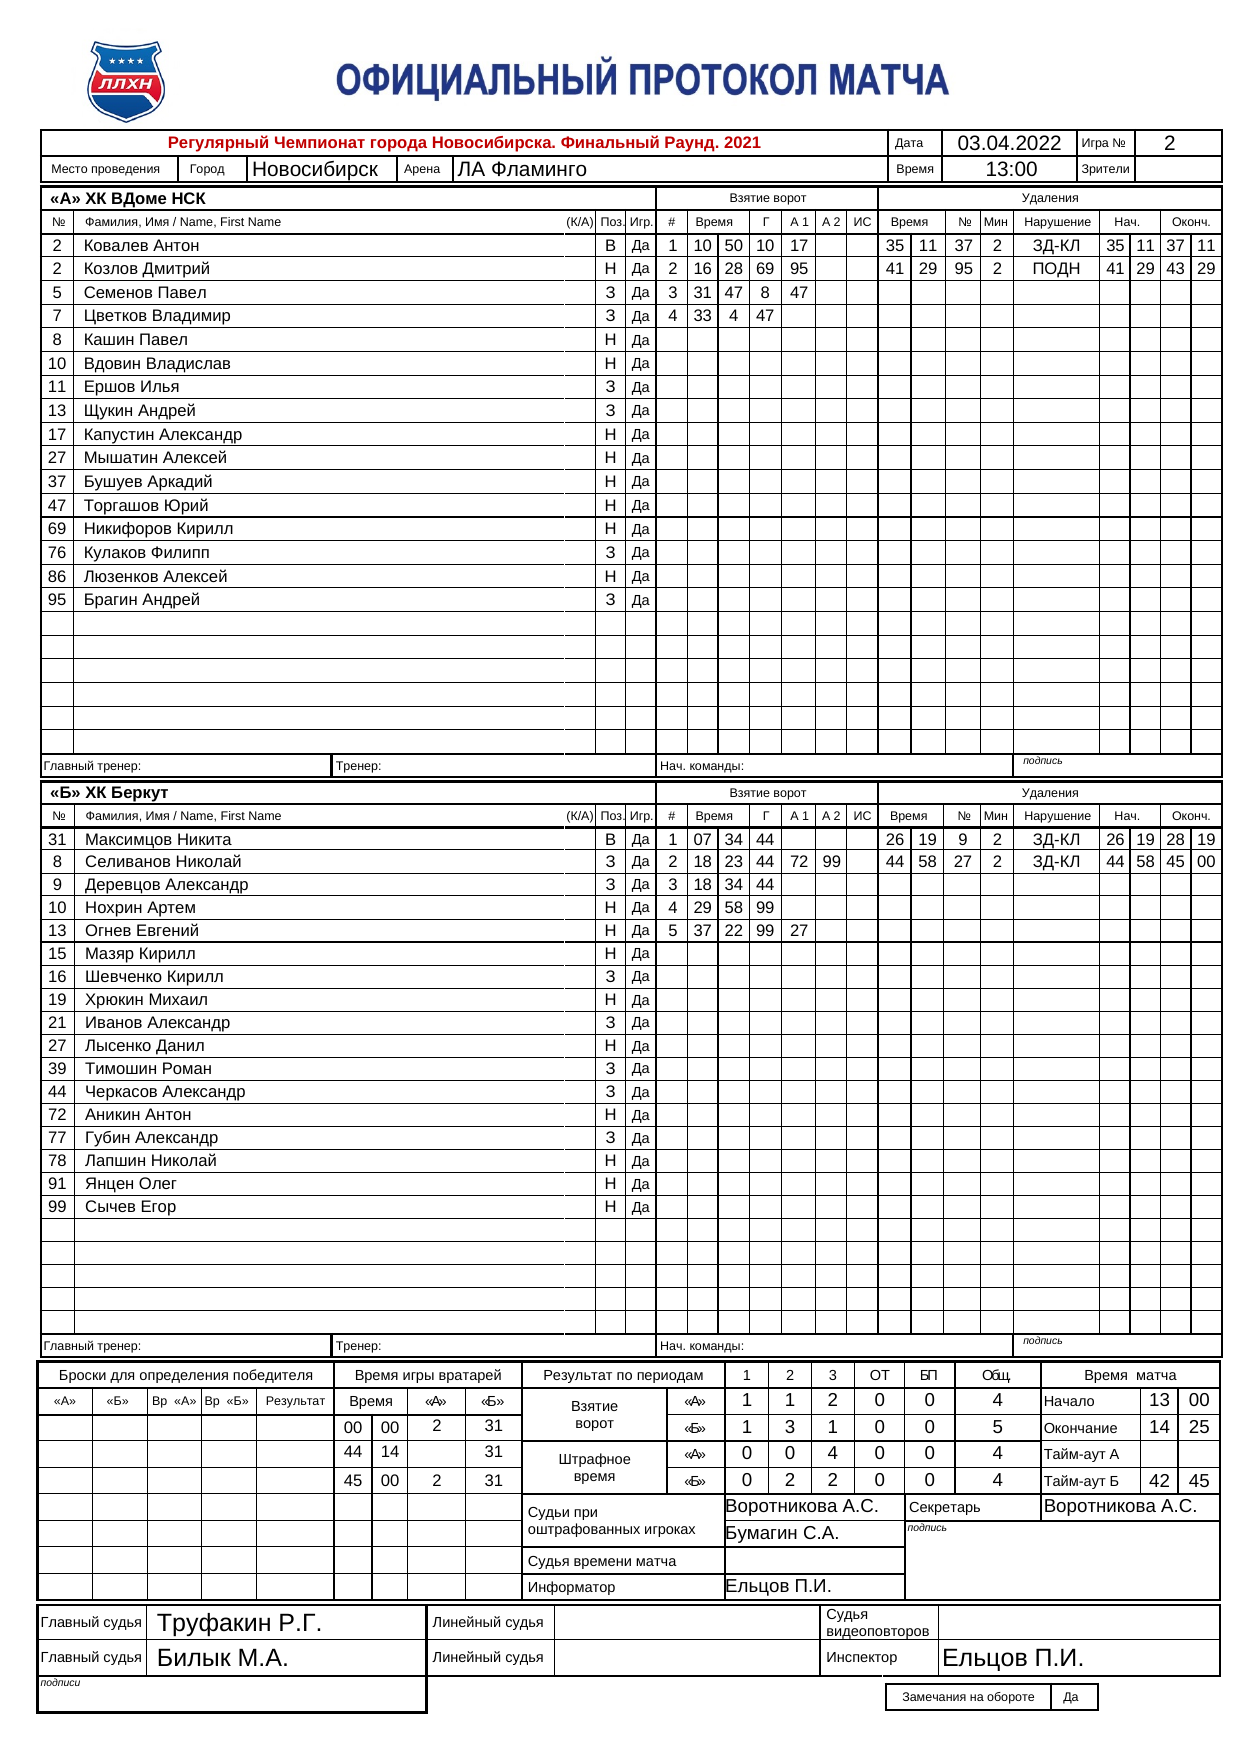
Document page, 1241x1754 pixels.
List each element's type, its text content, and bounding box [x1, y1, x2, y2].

table_cell [1161, 1173, 1190, 1195]
table_cell Н [596, 989, 625, 1011]
table_cell [1100, 707, 1129, 729]
table_cell [750, 1012, 781, 1033]
table_cell [981, 446, 1013, 469]
table_cell [816, 446, 846, 469]
table_cell «Б» [668, 1415, 724, 1440]
table_cell 4 [719, 305, 749, 327]
table_cell [719, 1012, 749, 1033]
table_cell [981, 281, 1013, 303]
table_cell Главный судья [39, 1606, 146, 1639]
table_cell 2 [657, 257, 687, 280]
table_cell Нач. команды: [657, 755, 1012, 776]
table_cell [565, 874, 595, 895]
table_cell [1014, 1265, 1099, 1287]
table_cell [688, 541, 717, 564]
table_cell Никифоров Кирилл [74, 518, 564, 540]
table_cell [981, 1035, 1013, 1057]
table_cell [750, 1288, 781, 1310]
table_cell [719, 588, 749, 611]
table_cell Тренер: [333, 755, 655, 776]
table_cell [879, 1219, 910, 1241]
table_cell [1100, 446, 1129, 469]
table_cell [1131, 683, 1160, 706]
table_cell Город [179, 157, 246, 181]
table_cell [688, 1311, 717, 1333]
table_cell [879, 1012, 910, 1033]
table_cell [39, 1521, 92, 1546]
table_cell [1131, 1104, 1160, 1126]
table_cell [1014, 446, 1099, 469]
table_cell [1131, 1219, 1160, 1241]
table_cell [688, 659, 717, 682]
table_cell [816, 989, 846, 1011]
table_cell [1136, 157, 1221, 181]
table_cell Нарушение [1014, 211, 1099, 233]
table_cell (К/А) [565, 805, 595, 826]
table_cell 4 [956, 1442, 1040, 1467]
table_cell Воротникова А.С. [1042, 1495, 1219, 1520]
table_cell 1 [812, 1415, 854, 1440]
table_cell [1192, 1311, 1221, 1333]
table_cell Да [626, 281, 655, 303]
table_cell Кулаков Филипп [74, 541, 564, 564]
table_cell [1161, 376, 1190, 398]
table_cell [565, 896, 595, 918]
table_cell [1014, 659, 1099, 682]
table_cell [1131, 399, 1160, 422]
table_header Да [1052, 1685, 1097, 1709]
table_cell [879, 541, 910, 564]
table_cell [1100, 352, 1129, 374]
table_cell [42, 1219, 74, 1241]
table_cell [75, 1311, 564, 1333]
table_cell [335, 1574, 371, 1599]
table_cell [1014, 399, 1099, 422]
table_cell [39, 1494, 92, 1520]
table_cell 58 [912, 850, 943, 872]
table_cell [847, 659, 877, 682]
table_header Удаления [879, 783, 1221, 803]
table_cell [782, 659, 815, 682]
table_cell 14 [373, 1441, 407, 1467]
table_cell Н [596, 494, 625, 516]
table_cell [981, 612, 1013, 634]
table_cell [1161, 636, 1190, 658]
table_cell Да [626, 470, 655, 493]
table_cell Да [626, 1150, 655, 1172]
table_cell [719, 1242, 749, 1264]
table_cell [750, 943, 781, 964]
table_cell [1161, 966, 1190, 987]
table_cell [1192, 636, 1221, 658]
table_cell Да [626, 874, 655, 895]
table_cell [202, 1547, 256, 1573]
table_cell [1131, 446, 1160, 469]
table_cell [688, 989, 717, 1011]
table_cell Шевченко Кирилл [75, 966, 564, 987]
table_cell [1131, 730, 1160, 753]
table_cell [912, 659, 945, 682]
table_cell 77 [42, 1127, 74, 1149]
table_cell «А» [668, 1442, 724, 1467]
table_cell [565, 636, 595, 658]
table_cell [1131, 874, 1160, 895]
table_cell [816, 470, 846, 493]
table_cell 0 [855, 1389, 904, 1413]
table_cell [1131, 565, 1160, 587]
table_cell [946, 305, 980, 327]
table_cell [74, 683, 564, 706]
table_cell [879, 896, 910, 918]
table_cell Линейный судья [428, 1606, 554, 1639]
table_cell [1100, 541, 1129, 564]
table_cell [946, 376, 980, 398]
table_cell [816, 257, 846, 280]
table_cell Да [626, 1058, 655, 1079]
table_cell [719, 423, 749, 445]
table_cell подпись [1014, 1335, 1221, 1356]
table_cell [565, 257, 595, 280]
table_cell ЗД-КЛ [1014, 235, 1099, 256]
table_cell [981, 1127, 1013, 1149]
table_cell Сычев Егор [75, 1196, 564, 1218]
table_cell [1014, 305, 1099, 327]
table_cell 29 [1131, 257, 1160, 280]
table_cell [750, 966, 781, 987]
table_cell Селиванов Николай [75, 850, 564, 872]
table_cell [847, 1242, 877, 1264]
table_cell Новосибирск [248, 157, 396, 181]
table_cell [42, 1288, 74, 1310]
table_cell [912, 920, 943, 941]
table_cell [750, 1035, 781, 1057]
table_cell [1192, 1035, 1221, 1057]
table_cell 29 [688, 896, 717, 918]
table_cell [565, 730, 595, 753]
table_cell [847, 850, 877, 872]
table_cell [782, 966, 815, 987]
table_cell [750, 423, 781, 445]
table_cell З [596, 588, 625, 611]
table_cell [816, 920, 846, 941]
table_cell [1131, 707, 1160, 729]
table_cell Н [596, 257, 625, 280]
table_cell [719, 399, 749, 422]
table_cell Да [626, 423, 655, 445]
table_cell [1192, 1288, 1221, 1310]
table_cell [912, 1150, 943, 1172]
table_cell 44 [1100, 850, 1129, 872]
table_cell [847, 1219, 877, 1241]
table_cell 76 [42, 541, 73, 564]
table_cell [688, 423, 717, 445]
table_header 3 [812, 1363, 854, 1387]
table_cell Да [626, 850, 655, 872]
table_cell [688, 376, 717, 398]
table_cell Время [335, 1389, 407, 1413]
table_cell 26 [1100, 829, 1129, 849]
table_cell [257, 1547, 333, 1573]
table_cell [1131, 494, 1160, 516]
table_cell 2 [657, 850, 687, 872]
table_cell 29 [1192, 257, 1221, 280]
table_cell [944, 943, 980, 964]
table_cell [816, 305, 846, 327]
table_cell 3 [657, 281, 687, 303]
table_cell [847, 235, 877, 256]
table_cell [1192, 1081, 1221, 1103]
table_cell [782, 352, 815, 374]
table_cell [657, 588, 687, 611]
table_cell 2 [812, 1389, 854, 1413]
table_cell [1014, 730, 1099, 753]
table_cell [688, 707, 717, 729]
table_cell [74, 730, 564, 753]
table_cell Судьи при оштрафованных игроках [523, 1495, 724, 1546]
table_cell [726, 1548, 904, 1573]
table_cell Фамилия, Имя / Name, First Name [74, 211, 565, 233]
table_cell [565, 989, 595, 1011]
table_cell [657, 989, 687, 1011]
table_cell [816, 730, 846, 753]
table_cell [1192, 446, 1221, 469]
table_cell [466, 1574, 521, 1599]
table_cell 2 [42, 257, 73, 280]
table_cell [1014, 328, 1099, 351]
table_cell Да [626, 399, 655, 422]
table_cell [565, 1012, 595, 1033]
table_cell [657, 707, 687, 729]
table_cell [1192, 1265, 1221, 1287]
table_cell [657, 730, 687, 753]
table_cell Вдовин Владислав [74, 352, 564, 374]
table_cell [1179, 1441, 1219, 1467]
table_cell [719, 1173, 749, 1195]
table_cell [847, 518, 877, 540]
table_cell [657, 1311, 687, 1333]
table_cell [944, 1104, 980, 1126]
table_cell [946, 730, 980, 753]
table_cell [782, 470, 815, 493]
table_cell 00 [335, 1416, 371, 1440]
table_cell [981, 352, 1013, 374]
table_cell [565, 352, 595, 374]
table_cell [782, 943, 815, 964]
table_cell [565, 541, 595, 564]
table_cell Н [596, 565, 625, 587]
table_cell [782, 1058, 815, 1079]
table_cell [719, 1288, 749, 1310]
table_cell [847, 541, 877, 564]
table_cell «А» [39, 1389, 92, 1413]
table_cell 7 [42, 305, 73, 327]
table_cell Мин [981, 211, 1013, 233]
table_cell [93, 1494, 147, 1520]
table_cell 35 [1100, 235, 1129, 256]
table_cell Время [889, 157, 941, 181]
table_cell [688, 1173, 717, 1195]
table_cell [981, 494, 1013, 516]
table_cell [148, 1416, 201, 1440]
table_cell [719, 541, 749, 564]
table_cell [750, 683, 781, 706]
table_cell [39, 1547, 92, 1573]
table_cell [565, 328, 595, 351]
table_cell [750, 1127, 781, 1149]
table_cell [719, 518, 749, 540]
table_cell [1100, 588, 1129, 611]
table_cell [782, 1311, 815, 1333]
table_cell 00 [373, 1468, 407, 1493]
table_cell [657, 446, 687, 469]
table_cell Да [626, 1104, 655, 1126]
table_cell 0 [726, 1468, 768, 1493]
table_cell [335, 1494, 371, 1520]
table_cell [847, 943, 877, 964]
table_cell [93, 1441, 147, 1467]
table_cell [1131, 612, 1160, 634]
table_cell [657, 1081, 687, 1103]
table_cell [657, 683, 687, 706]
table_cell [782, 1104, 815, 1126]
table_cell [688, 612, 717, 634]
table_cell [750, 470, 781, 493]
table_cell 47 [750, 305, 781, 327]
table_cell № [42, 211, 73, 233]
table_cell [657, 399, 687, 422]
table_cell Да [626, 1081, 655, 1103]
table_cell [657, 1288, 687, 1310]
table_cell [847, 1081, 877, 1103]
table_cell [466, 1521, 521, 1546]
table_cell [750, 1058, 781, 1079]
table_cell [912, 1058, 943, 1079]
table_header Дата [889, 131, 941, 155]
table_cell [657, 376, 687, 398]
table_cell [565, 399, 595, 422]
table_cell [657, 423, 687, 445]
table_cell # [657, 211, 687, 233]
table_cell [719, 1035, 749, 1057]
table_cell [596, 659, 625, 682]
table_cell 19 [1192, 829, 1221, 849]
table_cell 44 [750, 850, 781, 872]
table_cell [879, 1081, 910, 1103]
table_cell [847, 376, 877, 398]
table_cell Да [626, 1196, 655, 1218]
table_cell [912, 1081, 943, 1103]
table_cell [657, 565, 687, 587]
table_cell [750, 541, 781, 564]
table_cell [719, 1311, 749, 1333]
table_cell [912, 707, 945, 729]
table_cell 11 [42, 376, 73, 398]
table_cell Да [626, 1012, 655, 1033]
table_cell Инспектор [821, 1640, 938, 1675]
table_cell [981, 565, 1013, 587]
table_cell 72 [782, 850, 815, 872]
table_cell [719, 494, 749, 516]
table_cell 9 [944, 829, 980, 849]
table_cell [148, 1494, 201, 1520]
table_cell [879, 446, 910, 469]
table_cell 26 [879, 829, 910, 849]
table_cell [1014, 470, 1099, 493]
table_cell 31 [466, 1416, 521, 1440]
table_cell [42, 1242, 74, 1264]
table_cell Оконч. [1161, 211, 1221, 233]
table_cell 15 [42, 943, 74, 964]
table_cell [688, 518, 717, 540]
table_cell [1161, 683, 1190, 706]
table_header Время матча [1042, 1363, 1219, 1387]
table_cell [1131, 1265, 1160, 1287]
table_cell [1161, 1265, 1190, 1287]
table_cell [879, 1196, 910, 1218]
table_cell Главный судья [39, 1640, 146, 1675]
table_cell [946, 636, 980, 658]
table_cell [565, 683, 595, 706]
table_cell 37 [42, 470, 73, 493]
table_cell [565, 966, 595, 987]
table_cell [565, 1311, 595, 1333]
table_cell [750, 1104, 781, 1126]
table_cell Вр «А» [148, 1389, 201, 1413]
table_cell [1161, 989, 1190, 1011]
table_cell [981, 1173, 1013, 1195]
table_cell [1131, 588, 1160, 611]
table_cell [1192, 1219, 1221, 1241]
table_cell [847, 588, 877, 611]
table_cell Оконч. [1161, 805, 1221, 826]
table_cell [1192, 707, 1221, 729]
table_cell [1014, 1196, 1099, 1218]
table_cell [879, 1058, 910, 1079]
table_cell 72 [42, 1104, 74, 1126]
table_cell [657, 636, 687, 658]
table_cell 45 [335, 1468, 371, 1493]
table_cell [596, 1265, 625, 1287]
table_cell [1100, 328, 1129, 351]
table_cell [565, 659, 595, 682]
table_cell [981, 1081, 1013, 1103]
table_cell [847, 920, 877, 941]
table_cell Поз. [596, 211, 625, 233]
table_cell [1161, 352, 1190, 374]
table_cell [719, 1127, 749, 1149]
table_cell [816, 1288, 846, 1310]
table_cell 69 [750, 257, 781, 280]
table_cell А 1 [782, 805, 815, 826]
table_cell [202, 1441, 256, 1467]
table_cell 16 [42, 966, 74, 987]
table_cell [816, 943, 846, 964]
table_cell [782, 1242, 815, 1264]
table_cell [912, 588, 945, 611]
table_cell [657, 1127, 687, 1149]
table_cell [1014, 565, 1099, 587]
table_cell [879, 966, 910, 987]
table_cell Лапшин Николай [75, 1150, 564, 1172]
table_cell Поз. [596, 805, 625, 826]
table_cell [719, 1081, 749, 1103]
table_cell Информатор [523, 1575, 724, 1599]
table_cell [816, 399, 846, 422]
table_cell [879, 376, 910, 398]
table_cell [688, 1127, 717, 1149]
table_cell [1131, 470, 1160, 493]
table_cell [74, 659, 564, 682]
table_cell [782, 683, 815, 706]
table_cell [39, 1574, 92, 1599]
table_cell 4 [956, 1468, 1040, 1493]
table_cell № [944, 805, 980, 826]
table_cell [1131, 896, 1160, 918]
table_cell [719, 1058, 749, 1079]
table_cell Г [750, 211, 781, 233]
table_cell [847, 1035, 877, 1057]
table_cell [912, 730, 945, 753]
table_cell [816, 636, 846, 658]
table_cell 37 [946, 235, 980, 256]
table_cell [981, 1104, 1013, 1126]
table_cell [782, 612, 815, 634]
table_cell [719, 1104, 749, 1126]
table_cell [782, 1219, 815, 1241]
table_cell [1192, 1127, 1221, 1149]
table_cell [847, 494, 877, 516]
table_cell [944, 1196, 980, 1218]
table_cell [1014, 943, 1099, 964]
table_cell [1100, 1265, 1129, 1287]
table_cell 14 [1141, 1415, 1177, 1440]
table_cell [626, 1311, 655, 1333]
table_cell [816, 1196, 846, 1218]
table_cell [981, 470, 1013, 493]
table_cell [688, 966, 717, 987]
table_cell [1192, 1104, 1221, 1126]
table_cell 45 [1161, 850, 1190, 872]
table_cell [93, 1468, 147, 1493]
table_cell [1192, 989, 1221, 1011]
table_cell [782, 989, 815, 1011]
table_cell [981, 328, 1013, 351]
table_cell [428, 1677, 882, 1711]
table_cell [688, 1265, 717, 1287]
table_cell Игр. [626, 805, 655, 826]
table_cell [1014, 1035, 1099, 1057]
table_cell [1014, 518, 1099, 540]
table_cell [1100, 399, 1129, 422]
table_cell [1131, 966, 1160, 987]
table_cell ЗД-КЛ [1014, 829, 1099, 849]
table_cell Да [626, 518, 655, 540]
table_cell [1192, 494, 1221, 516]
table_cell «Б» [668, 1468, 724, 1493]
table_cell [946, 707, 980, 729]
table_cell 0 [905, 1415, 954, 1440]
table_cell [912, 376, 945, 398]
table_cell [688, 1196, 717, 1218]
table_cell [944, 1012, 980, 1033]
table_cell [657, 1150, 687, 1172]
table_cell [335, 1547, 371, 1573]
table_cell [981, 989, 1013, 1011]
table_cell [847, 874, 877, 895]
table_cell «Б » [466, 1389, 521, 1413]
table_cell З [596, 1058, 625, 1079]
table_cell 2 [981, 257, 1013, 280]
table_cell [1131, 1173, 1160, 1195]
table_cell Н [596, 518, 625, 540]
table_cell [782, 1127, 815, 1149]
table_cell Н [596, 1196, 625, 1218]
table_cell 11 [1192, 235, 1221, 256]
table_cell [596, 730, 625, 753]
table_cell [657, 612, 687, 634]
table_cell Н [596, 328, 625, 351]
table_cell [750, 1173, 781, 1195]
table_cell [1014, 683, 1099, 706]
table_cell [148, 1468, 201, 1493]
table_header Броски для определения победителя [39, 1363, 333, 1387]
table_cell 23 [719, 850, 749, 872]
table_cell [408, 1547, 465, 1573]
table_cell [257, 1468, 333, 1493]
table_cell 50 [719, 235, 749, 256]
table_cell [688, 1058, 717, 1079]
table_cell [912, 565, 945, 587]
table_header 03.04.2022 [943, 131, 1076, 155]
table_cell [42, 730, 73, 753]
table_cell [816, 423, 846, 445]
table_cell [75, 1219, 564, 1241]
table_cell [1131, 1058, 1160, 1079]
table_cell [816, 1058, 846, 1079]
table_cell [39, 1441, 92, 1467]
table_cell [912, 1219, 943, 1241]
table_cell Да [626, 305, 655, 327]
table_cell [466, 1547, 521, 1573]
table_cell [1131, 943, 1160, 964]
table_cell [1131, 305, 1160, 327]
table_cell [596, 1288, 625, 1310]
table_cell Лысенко Данил [75, 1035, 564, 1057]
table_cell [1014, 1012, 1099, 1033]
table_cell [981, 376, 1013, 398]
table_cell [912, 518, 945, 540]
table_cell [657, 328, 687, 351]
table_cell 99 [750, 896, 781, 918]
table_cell [1131, 1311, 1160, 1333]
table_cell [1099, 1682, 1220, 1711]
table_cell [565, 1288, 595, 1310]
table_cell [719, 683, 749, 706]
table_cell Н [596, 896, 625, 918]
table_cell [1192, 1196, 1221, 1218]
table_cell [1014, 1219, 1099, 1241]
table_cell [688, 1219, 717, 1241]
table_cell Да [626, 966, 655, 987]
table_cell [1131, 376, 1160, 398]
table_cell [816, 1127, 846, 1149]
table_cell З [596, 305, 625, 327]
table_cell 2 [981, 850, 1013, 872]
table_cell [1100, 470, 1129, 493]
table_cell [1100, 683, 1129, 706]
table_cell [1192, 588, 1221, 611]
table_cell З [596, 281, 625, 303]
table_cell [565, 829, 595, 849]
table_cell [1131, 920, 1160, 941]
table_cell Судья видеоповторов [821, 1606, 938, 1639]
table_cell Бушуев Аркадий [74, 470, 564, 493]
table_cell [688, 588, 717, 611]
table_cell [981, 636, 1013, 658]
table_cell [981, 518, 1013, 540]
table_cell [847, 1173, 877, 1195]
table_cell [912, 683, 945, 706]
table_cell Люзенков Алексей [74, 565, 564, 587]
table_cell Нохрин Артем [75, 896, 564, 918]
table_cell [1192, 943, 1221, 964]
table_cell 58 [719, 896, 749, 918]
table_cell [782, 518, 815, 540]
table_cell [1192, 920, 1221, 941]
table_cell [688, 565, 717, 587]
table_cell [719, 659, 749, 682]
table_cell Да [626, 352, 655, 374]
table_cell [912, 612, 945, 634]
table_cell [1192, 399, 1221, 422]
table_cell Тренер: [333, 1335, 655, 1356]
table_cell [879, 1265, 910, 1287]
table_cell Максимцов Никита [75, 829, 564, 849]
table_cell [944, 966, 980, 987]
table_cell [981, 920, 1013, 941]
table_cell [816, 707, 846, 729]
table_cell [688, 1150, 717, 1172]
table_cell [981, 423, 1013, 445]
table_cell [1192, 1242, 1221, 1264]
table_cell [944, 1288, 980, 1310]
table_cell [782, 376, 815, 398]
table_header Общ. [956, 1363, 1040, 1387]
table_cell [847, 1058, 877, 1079]
table_cell Фамилия, Имя / Name, First Name [75, 805, 565, 826]
table_cell [1192, 966, 1221, 987]
table_cell [1131, 1127, 1160, 1149]
table_cell [847, 730, 877, 753]
table_cell [75, 1288, 564, 1310]
table_cell 8 [42, 850, 74, 872]
table_cell [912, 423, 945, 445]
table_cell [1192, 376, 1221, 398]
table_header Замечания на обороте [887, 1685, 1050, 1709]
table_cell [879, 565, 910, 587]
table_cell 91 [42, 1173, 74, 1195]
table_cell [373, 1494, 407, 1520]
table_cell [39, 1416, 92, 1440]
table_cell Ковалев Антон [74, 235, 564, 256]
table_cell [782, 829, 815, 849]
table_cell Аникин Антон [75, 1104, 564, 1126]
table_cell [750, 1219, 781, 1241]
table_cell [879, 494, 910, 516]
table_cell [782, 1288, 815, 1310]
table_cell [626, 1242, 655, 1264]
table_cell [944, 1058, 980, 1079]
table_cell [719, 446, 749, 469]
table_cell [688, 470, 717, 493]
table_cell [847, 565, 877, 587]
table_cell подписи [39, 1677, 425, 1711]
table_cell 37 [1161, 235, 1190, 256]
table_cell В [596, 235, 625, 256]
table_cell [1014, 966, 1099, 987]
table_cell [1161, 896, 1190, 918]
table_cell [750, 399, 781, 422]
table_cell [688, 636, 717, 658]
table_cell [1014, 1288, 1099, 1310]
table_cell [565, 565, 595, 587]
table_cell [847, 1127, 877, 1149]
table_cell [565, 1219, 595, 1241]
table_cell [1014, 352, 1099, 374]
table_cell [1100, 966, 1129, 987]
table_cell 95 [782, 257, 815, 280]
table_cell [1131, 281, 1160, 303]
table_cell [1100, 1219, 1129, 1241]
table_cell [847, 896, 877, 918]
table_cell подпись [1014, 755, 1221, 776]
table_cell Нач. [1100, 805, 1160, 826]
table_cell [946, 281, 980, 303]
table_cell [202, 1521, 256, 1546]
table_cell [816, 588, 846, 611]
table_cell [981, 707, 1013, 729]
table_cell 4 [657, 896, 687, 918]
table_cell [946, 588, 980, 611]
table_cell [1100, 518, 1129, 540]
table_cell Иванов Александр [75, 1012, 564, 1033]
table_cell [879, 683, 910, 706]
table_cell 13 [42, 399, 73, 422]
table_cell [750, 565, 781, 587]
table_cell [879, 920, 910, 941]
table_cell [565, 1104, 595, 1126]
table_cell [946, 446, 980, 469]
table_cell 17 [42, 423, 73, 445]
table_cell [408, 1521, 465, 1546]
table_cell [750, 518, 781, 540]
table_cell Да [626, 989, 655, 1011]
table_cell [1161, 1058, 1190, 1079]
table_cell [565, 1150, 595, 1172]
table_cell [782, 730, 815, 753]
table_cell [1131, 1242, 1160, 1264]
table_header 2 [769, 1363, 811, 1387]
table_cell [93, 1574, 147, 1599]
table_cell [1161, 943, 1190, 964]
table_cell 43 [1161, 257, 1190, 280]
table_cell Н [596, 1035, 625, 1057]
table_cell 99 [42, 1196, 74, 1218]
table_cell [847, 1150, 877, 1172]
table_cell 07 [688, 829, 717, 849]
table_cell [555, 1640, 819, 1675]
table_cell [565, 1035, 595, 1057]
table_cell [688, 1242, 717, 1264]
table_cell 9 [42, 874, 74, 895]
table_cell [944, 1219, 980, 1241]
table_cell 44 [750, 874, 781, 895]
table_cell [1161, 494, 1190, 516]
table_cell [847, 352, 877, 374]
table_cell [1100, 920, 1129, 941]
table_cell [335, 1521, 371, 1546]
table_cell [847, 989, 877, 1011]
table_cell [75, 1242, 564, 1264]
table_cell [816, 565, 846, 587]
table_cell [816, 896, 846, 918]
table_cell Время [879, 211, 945, 233]
table_cell [879, 874, 910, 895]
table_cell 95 [946, 257, 980, 280]
table_cell Тайм-аут А [1042, 1441, 1140, 1467]
table_cell [981, 1311, 1013, 1333]
table_cell Козлов Дмитрий [74, 257, 564, 280]
table_cell [1192, 281, 1221, 303]
table_cell А 1 [782, 211, 815, 233]
table_cell [816, 235, 846, 256]
table_cell [816, 1104, 846, 1126]
table_cell [944, 989, 980, 1011]
table_cell [1100, 659, 1129, 682]
table_cell [912, 1173, 943, 1195]
table_cell [912, 541, 945, 564]
table_cell Огнев Евгений [75, 920, 564, 941]
table_cell [750, 352, 781, 374]
table_cell 0 [769, 1442, 811, 1467]
table_cell Н [596, 1104, 625, 1126]
table_cell [565, 920, 595, 941]
table_cell [1161, 518, 1190, 540]
table_cell [944, 1265, 980, 1287]
table_cell [596, 612, 625, 634]
table_cell Результат [257, 1389, 333, 1413]
table_cell [565, 518, 595, 540]
table_cell [1161, 423, 1190, 445]
table_cell [1161, 1035, 1190, 1057]
table_cell [944, 920, 980, 941]
table_cell 27 [42, 446, 73, 469]
table_cell 00 [373, 1416, 407, 1440]
table_cell [750, 1311, 781, 1333]
table_cell [912, 281, 945, 303]
table_cell [565, 305, 595, 327]
table_cell [719, 352, 749, 374]
table_cell 28 [1161, 829, 1190, 849]
table_cell [750, 659, 781, 682]
table_cell З [596, 1012, 625, 1033]
table_cell [1014, 920, 1099, 941]
table_cell [565, 446, 595, 469]
table_cell 18 [688, 850, 717, 872]
table_cell [750, 494, 781, 516]
table_cell [657, 352, 687, 374]
table_cell [408, 1574, 465, 1599]
table_cell [1100, 1035, 1129, 1057]
table_header 1 [726, 1363, 768, 1387]
table_cell [657, 1012, 687, 1033]
table_cell [981, 896, 1013, 918]
table_cell [981, 1242, 1013, 1264]
table_cell [1192, 612, 1221, 634]
table_cell [782, 565, 815, 587]
table_cell Воротникова А.С. [726, 1495, 904, 1520]
table_cell [39, 1468, 92, 1493]
table_cell [257, 1494, 333, 1520]
table_cell 13 [1141, 1389, 1177, 1413]
table_cell [981, 1150, 1013, 1172]
table_cell [1100, 494, 1129, 516]
table_cell [816, 1311, 846, 1333]
table_cell [1161, 470, 1190, 493]
table_cell [816, 1012, 846, 1033]
table_cell [1192, 305, 1221, 327]
table_cell [719, 612, 749, 634]
table_cell [946, 423, 980, 445]
table_cell [688, 1288, 717, 1310]
table_cell [657, 1242, 687, 1264]
table_cell [1100, 1058, 1129, 1079]
table_cell [1014, 707, 1099, 729]
table_cell [565, 235, 595, 256]
table_cell 31 [42, 829, 74, 849]
table_cell [626, 612, 655, 634]
table_cell [688, 328, 717, 351]
table_cell Нарушение [1014, 805, 1099, 826]
table_cell [944, 1035, 980, 1057]
table_cell [657, 1173, 687, 1195]
table_cell [1192, 1150, 1221, 1172]
table_cell 2 [981, 829, 1013, 849]
table_cell 8 [750, 281, 781, 303]
table_cell Арена [398, 157, 452, 181]
table_cell Главный тренер: [42, 1335, 330, 1356]
table_cell [657, 1104, 687, 1126]
table_cell [373, 1574, 407, 1599]
table_cell [816, 1035, 846, 1057]
table_cell [719, 565, 749, 587]
table_cell 19 [1131, 829, 1160, 849]
table_cell [565, 1081, 595, 1103]
table_cell [1161, 707, 1190, 729]
table_cell 1 [769, 1389, 811, 1413]
table_cell [1161, 1219, 1190, 1241]
table_header Удаления [879, 188, 1221, 209]
table_cell 19 [912, 829, 943, 849]
table_cell 27 [782, 920, 815, 941]
table_cell 44 [750, 829, 781, 849]
table_cell Щукин Андрей [74, 399, 564, 422]
table_cell [981, 1196, 1013, 1218]
table_cell [1014, 1242, 1099, 1264]
table_cell 0 [855, 1468, 904, 1493]
table_cell Линейный судья [428, 1640, 554, 1675]
table_cell [93, 1521, 147, 1546]
table_cell [750, 1265, 781, 1287]
table_cell [879, 943, 910, 964]
table_cell [1014, 896, 1099, 918]
table_cell [879, 1035, 910, 1057]
table_cell # [657, 805, 687, 826]
table_cell 11 [912, 235, 945, 256]
table_cell [626, 1265, 655, 1287]
table_cell [1014, 541, 1099, 564]
table_cell Тимошин Роман [75, 1058, 564, 1079]
table_cell [42, 683, 73, 706]
table_cell Тайм-аут Б [1042, 1468, 1140, 1493]
table_cell 45 [1179, 1468, 1219, 1493]
table_cell [657, 541, 687, 564]
table_cell [946, 518, 980, 540]
table_cell Вр «Б» [202, 1389, 256, 1413]
table_cell [847, 829, 877, 849]
table_cell [879, 1311, 910, 1333]
table_cell [1192, 541, 1221, 564]
table_cell [946, 541, 980, 564]
table_cell 17 [782, 235, 815, 256]
table_cell [912, 399, 945, 422]
table_cell [1161, 659, 1190, 682]
table_cell [42, 612, 73, 634]
table_cell [719, 376, 749, 398]
table_cell [981, 1265, 1013, 1287]
table_cell З [596, 1081, 625, 1103]
table_cell [879, 518, 910, 540]
table_cell [981, 659, 1013, 682]
table_cell [944, 1150, 980, 1172]
table_cell З [596, 874, 625, 895]
table_cell [816, 281, 846, 303]
table_cell 29 [912, 257, 945, 280]
table_cell [657, 1219, 687, 1241]
table_cell [750, 446, 781, 469]
table_cell [782, 1173, 815, 1195]
table_cell [596, 1219, 625, 1241]
table_header 2 [1136, 131, 1221, 155]
table_cell [879, 352, 910, 374]
table_cell [719, 328, 749, 351]
table_cell Да [626, 257, 655, 280]
table_cell [657, 659, 687, 682]
table_cell [1131, 1012, 1160, 1033]
table_cell [782, 446, 815, 469]
table_cell [1100, 636, 1129, 658]
table_cell [719, 1265, 749, 1287]
table_header ОТ [855, 1363, 904, 1387]
table_cell [42, 636, 73, 658]
table_cell 25 [1179, 1415, 1219, 1440]
table_cell [1014, 588, 1099, 611]
table_cell [202, 1494, 256, 1520]
table_cell [257, 1574, 333, 1599]
table_cell [565, 850, 595, 872]
table_cell [847, 305, 877, 327]
table_cell [879, 423, 910, 445]
table_cell [879, 1127, 910, 1149]
table_cell [912, 966, 943, 987]
table_cell [1161, 1150, 1190, 1172]
table_cell № [946, 211, 980, 233]
table_cell [750, 707, 781, 729]
table_cell Н [596, 943, 625, 964]
table_cell 1 [726, 1415, 768, 1440]
table_cell [946, 352, 980, 374]
table_cell [750, 1242, 781, 1264]
table_cell ЛА Фламинго [454, 157, 887, 181]
table_cell 0 [905, 1442, 954, 1467]
table_cell [981, 399, 1013, 422]
table_cell [1192, 683, 1221, 706]
table_cell [981, 305, 1013, 327]
table_cell [912, 1311, 943, 1333]
table_cell [883, 1677, 1220, 1681]
table_cell 44 [42, 1081, 74, 1103]
table_cell 47 [719, 281, 749, 303]
table_cell [688, 730, 717, 753]
table_cell [750, 612, 781, 634]
table_cell 8 [42, 328, 73, 351]
table_cell [93, 1416, 147, 1440]
table_cell [816, 518, 846, 540]
table_cell 2 [981, 235, 1013, 256]
table_cell [782, 874, 815, 895]
table_cell [912, 494, 945, 516]
table_cell Билык М.А. [147, 1640, 425, 1675]
table_cell [782, 423, 815, 445]
table_cell [1141, 1441, 1177, 1467]
table_cell [565, 588, 595, 611]
table_cell [981, 1288, 1013, 1310]
table_cell «А» [408, 1389, 465, 1413]
table_cell Мышатин Алексей [74, 446, 564, 469]
table_cell 5 [42, 281, 73, 303]
table_cell [626, 683, 655, 706]
table_cell 35 [879, 235, 910, 256]
table_cell [1100, 1012, 1129, 1033]
table_cell [816, 352, 846, 374]
table_cell 16 [688, 257, 717, 280]
table_cell [408, 1494, 465, 1520]
table_cell [257, 1416, 333, 1440]
table_cell 69 [42, 518, 73, 540]
table_cell [42, 707, 73, 729]
table_cell 18 [688, 874, 717, 895]
table_cell [782, 1150, 815, 1172]
table_cell [74, 612, 564, 634]
table_cell [688, 352, 717, 374]
table_cell [912, 896, 943, 918]
table_cell 13:00 [943, 157, 1076, 181]
table_cell [782, 636, 815, 658]
table_cell [657, 943, 687, 964]
table_cell [1014, 494, 1099, 516]
table_cell [750, 588, 781, 611]
table_cell Янцен Олег [75, 1173, 564, 1195]
table_cell [912, 1196, 943, 1218]
table_cell [74, 707, 564, 729]
table_cell 0 [905, 1468, 954, 1493]
table_cell [148, 1521, 201, 1546]
table_cell [981, 683, 1013, 706]
table_cell [782, 1265, 815, 1287]
table_cell [912, 1288, 943, 1310]
table_cell [1161, 541, 1190, 564]
table_cell (К/А) [565, 211, 595, 233]
table_cell [202, 1574, 256, 1599]
table_cell [879, 1288, 910, 1310]
table_cell [1192, 1058, 1221, 1079]
table_cell [657, 470, 687, 493]
table_cell [847, 1012, 877, 1033]
table_cell [981, 730, 1013, 753]
table_cell 3 [769, 1415, 811, 1440]
table_cell 00 [1179, 1389, 1219, 1413]
table_cell [879, 1104, 910, 1126]
table_cell 22 [719, 920, 749, 941]
table_cell З [596, 850, 625, 872]
table_cell [657, 1196, 687, 1218]
table_cell 21 [42, 1012, 74, 1033]
table_cell 10 [688, 235, 717, 256]
table_cell 31 [466, 1468, 521, 1493]
table_header «Б» ХК Беркут [42, 783, 655, 803]
table_cell [879, 989, 910, 1011]
table_cell [657, 1035, 687, 1057]
table_cell [596, 1311, 625, 1333]
table_cell [1192, 1173, 1221, 1195]
table_cell [944, 1127, 980, 1149]
table_cell [1161, 588, 1190, 611]
table_cell [1100, 874, 1129, 895]
table_cell [688, 1035, 717, 1057]
table_cell [879, 588, 910, 611]
table_cell [42, 659, 73, 682]
table_cell [719, 1196, 749, 1218]
table_cell Г [750, 805, 781, 826]
table_cell [782, 328, 815, 351]
table_cell 4 [812, 1442, 854, 1467]
table_cell [1100, 1127, 1129, 1149]
table_cell Да [626, 328, 655, 351]
table_cell Ельцов П.И. [726, 1575, 904, 1599]
table_cell [1192, 423, 1221, 445]
table_cell Да [626, 565, 655, 587]
table_cell Да [626, 376, 655, 398]
table_cell [657, 1058, 687, 1079]
table_cell 31 [466, 1441, 521, 1467]
table_cell [1192, 470, 1221, 493]
table_cell [879, 1150, 910, 1172]
table_cell [816, 494, 846, 516]
table_cell [847, 257, 877, 280]
table_cell [1161, 730, 1190, 753]
table_cell Н [596, 423, 625, 445]
table_cell [657, 966, 687, 987]
table_cell [782, 399, 815, 422]
table_cell [912, 352, 945, 374]
table_cell [1192, 1012, 1221, 1033]
table_cell [626, 636, 655, 658]
table_cell [946, 399, 980, 422]
table_cell [1192, 874, 1221, 895]
table_cell Хрюкин Михаил [75, 989, 564, 1011]
table_cell [847, 399, 877, 422]
table_cell [1100, 305, 1129, 327]
table_cell [879, 612, 910, 634]
table_header Игра № [1078, 131, 1134, 155]
table_cell [912, 328, 945, 351]
table_cell [879, 636, 910, 658]
table_cell Время [879, 805, 943, 826]
table_cell [1100, 1150, 1129, 1172]
table_cell [596, 707, 625, 729]
table_cell 11 [1131, 235, 1160, 256]
table_cell [1100, 281, 1129, 303]
table_cell Да [626, 235, 655, 256]
table_cell Да [626, 1127, 655, 1149]
table_cell [1161, 1104, 1190, 1126]
table_cell Да [626, 943, 655, 964]
table_cell [719, 943, 749, 964]
table_cell [719, 730, 749, 753]
table_cell Игр. [626, 211, 655, 233]
table_cell [879, 328, 910, 351]
table_cell [42, 1265, 74, 1287]
table_cell 10 [42, 352, 73, 374]
table_cell ЗД-КЛ [1014, 850, 1099, 872]
table_cell [565, 943, 595, 964]
table_cell [1100, 612, 1129, 634]
table_cell Н [596, 1173, 625, 1195]
table_cell [847, 423, 877, 445]
table_cell [1192, 565, 1221, 587]
table_cell 2 [769, 1468, 811, 1493]
table_cell [944, 1173, 980, 1195]
table_cell [981, 966, 1013, 987]
table_cell [816, 541, 846, 564]
table_cell [816, 829, 846, 849]
table_cell [1014, 1127, 1099, 1149]
table_cell [946, 328, 980, 351]
table_cell [1014, 874, 1099, 895]
table_cell [912, 989, 943, 1011]
table_cell Н [596, 446, 625, 469]
table_cell 00 [1192, 850, 1221, 872]
table_header «А» ХК ВДоме НСК [42, 188, 655, 209]
table_cell [1014, 376, 1099, 398]
table_cell Время [688, 805, 749, 826]
table_cell [565, 612, 595, 634]
table_cell [879, 659, 910, 682]
table_cell [1192, 518, 1221, 540]
table_cell Да [626, 829, 655, 849]
table_cell 13 [42, 920, 74, 941]
table_cell Штрафное время [523, 1442, 666, 1493]
table_cell [1161, 1012, 1190, 1033]
table_cell [1161, 1242, 1190, 1264]
table_cell [782, 588, 815, 611]
table_cell [782, 896, 815, 918]
table_cell [74, 636, 564, 658]
table_header Взятие ворот [657, 188, 877, 209]
table_cell [1161, 565, 1190, 587]
table_cell [1100, 1196, 1129, 1218]
table_cell [782, 707, 815, 729]
table_cell 0 [855, 1442, 904, 1467]
table_cell [719, 707, 749, 729]
table_cell [1131, 636, 1160, 658]
table_cell 27 [42, 1035, 74, 1057]
table_cell [879, 470, 910, 493]
table_cell [1161, 920, 1190, 941]
table_cell З [596, 399, 625, 422]
table_cell Судья времени матча [523, 1548, 724, 1573]
table_cell [847, 446, 877, 469]
table_cell [202, 1416, 256, 1440]
table_cell [1100, 1173, 1129, 1195]
table_cell [565, 1242, 595, 1264]
table_cell 10 [42, 896, 74, 918]
table_cell [879, 305, 910, 327]
table_cell [946, 470, 980, 493]
table_cell [1131, 1035, 1160, 1057]
table_cell Да [626, 494, 655, 516]
table_cell [688, 1081, 717, 1103]
table_cell [912, 305, 945, 327]
table_cell [719, 989, 749, 1011]
table_cell 78 [42, 1150, 74, 1172]
table_cell 86 [42, 565, 73, 587]
table_cell [1131, 1288, 1160, 1310]
table_cell [1014, 989, 1099, 1011]
table_cell [1161, 1288, 1190, 1310]
table_cell [1014, 423, 1099, 445]
table_cell [1014, 1173, 1099, 1195]
table_cell 39 [42, 1058, 74, 1079]
table_header БП [905, 1363, 954, 1387]
table_cell [565, 1058, 595, 1079]
table_cell [1131, 518, 1160, 540]
table_cell Н [596, 352, 625, 374]
table_cell [750, 328, 781, 351]
table_cell [688, 1012, 717, 1033]
table_cell [816, 1173, 846, 1195]
table_cell [847, 1288, 877, 1310]
table_cell З [596, 1127, 625, 1149]
table_cell [1161, 1127, 1190, 1149]
table_cell [981, 1012, 1013, 1033]
table_cell [912, 1104, 943, 1126]
table_cell 44 [335, 1441, 371, 1467]
table_cell 95 [42, 588, 73, 611]
table_cell [944, 1081, 980, 1103]
table_cell [1161, 1081, 1190, 1103]
table_cell 2 [408, 1468, 465, 1493]
table_cell 28 [719, 257, 749, 280]
table_cell [879, 1173, 910, 1195]
table_cell [782, 1081, 815, 1103]
table_cell [1014, 1104, 1099, 1126]
table_cell [879, 1242, 910, 1264]
table_cell ПОДН [1014, 257, 1099, 280]
table_cell [981, 588, 1013, 611]
table_cell [912, 874, 943, 895]
table_cell [1131, 659, 1160, 682]
table_cell [1192, 352, 1221, 374]
table_cell [555, 1606, 819, 1639]
table_cell [42, 1311, 74, 1333]
table_cell [1131, 1196, 1160, 1218]
table_cell 42 [1141, 1468, 1177, 1493]
table_cell [1100, 1081, 1129, 1103]
table_cell 99 [816, 850, 846, 872]
table_cell [1014, 1058, 1099, 1079]
table_cell [657, 494, 687, 516]
table_cell [1100, 1242, 1129, 1264]
table_cell [1100, 730, 1129, 753]
table_cell [1161, 1196, 1190, 1218]
table_cell [565, 1173, 595, 1195]
table_cell [1131, 1081, 1160, 1103]
table_cell Да [626, 541, 655, 564]
table_cell «Б» [93, 1389, 147, 1413]
table_cell В [596, 829, 625, 849]
table_cell 5 [657, 920, 687, 941]
table_cell [1131, 352, 1160, 374]
table_cell [816, 1150, 846, 1172]
table_cell [782, 1035, 815, 1057]
table_cell [1014, 612, 1099, 634]
table_cell ИС [847, 805, 877, 826]
table_cell [912, 636, 945, 658]
table_cell [1192, 328, 1221, 351]
table_cell Брагин Андрей [74, 588, 564, 611]
table_cell 4 [657, 305, 687, 327]
table_cell [719, 636, 749, 658]
table_cell А 2 [816, 805, 846, 826]
table_cell [626, 1288, 655, 1310]
table_cell [257, 1521, 333, 1546]
table_cell [847, 281, 877, 303]
table_cell [847, 328, 877, 351]
table_cell ИС [847, 211, 877, 233]
table_cell [879, 707, 910, 729]
table_cell [912, 943, 943, 964]
table_cell 31 [688, 281, 717, 303]
table_cell [148, 1547, 201, 1573]
table_cell [847, 1311, 877, 1333]
table_cell [1100, 896, 1129, 918]
table_cell [565, 376, 595, 398]
table_cell Нач. команды: [657, 1335, 1012, 1356]
table_cell [565, 470, 595, 493]
table_cell [946, 612, 980, 634]
table_cell Секретарь [906, 1495, 1040, 1520]
table_cell Черкасов Александр [75, 1081, 564, 1103]
table_cell [816, 1219, 846, 1241]
table_cell № [42, 805, 74, 826]
table_cell [466, 1494, 521, 1520]
table_cell [565, 1265, 595, 1287]
table_cell [596, 1242, 625, 1264]
table_cell [1131, 328, 1160, 351]
table_cell [912, 1127, 943, 1149]
table_cell [944, 874, 980, 895]
table_cell Да [626, 896, 655, 918]
table_cell [1100, 423, 1129, 445]
table_cell [912, 1012, 943, 1033]
table_cell [1161, 328, 1190, 351]
table_cell [847, 966, 877, 987]
table_cell Место проведения [42, 157, 177, 181]
table_cell [373, 1521, 407, 1546]
table_cell [1161, 281, 1190, 303]
table_cell [1100, 1104, 1129, 1126]
table_cell [657, 518, 687, 540]
table_cell подпись [906, 1522, 1219, 1599]
table_cell [1192, 659, 1221, 682]
table_cell [879, 281, 910, 303]
table_cell 1 [657, 829, 687, 849]
table_cell [750, 376, 781, 398]
table_cell [1161, 446, 1190, 469]
table_cell [688, 1104, 717, 1126]
table_cell [981, 874, 1013, 895]
table_cell [912, 470, 945, 493]
table_cell [1161, 612, 1190, 634]
table_cell [750, 1196, 781, 1218]
table_cell [1100, 565, 1129, 587]
table_cell [1161, 305, 1190, 327]
table_cell [750, 989, 781, 1011]
table_cell 10 [750, 235, 781, 256]
table_cell 99 [750, 920, 781, 941]
table_cell З [596, 376, 625, 398]
table_cell [1161, 1311, 1190, 1333]
table_cell [816, 328, 846, 351]
table_cell 47 [782, 281, 815, 303]
table_cell Да [626, 588, 655, 611]
table_cell [657, 1265, 687, 1287]
table_cell Н [596, 920, 625, 941]
table_cell Да [626, 1035, 655, 1057]
table_cell [257, 1441, 333, 1467]
table_cell [148, 1441, 201, 1467]
table_cell [1131, 423, 1160, 445]
table_cell Нач. [1100, 211, 1160, 233]
table_cell Да [626, 920, 655, 941]
table_cell [565, 423, 595, 445]
table_cell [750, 1150, 781, 1172]
table_cell «А» [668, 1389, 724, 1413]
table_cell Труфакин Р.Г. [147, 1606, 425, 1639]
table_header Взятие ворот [657, 783, 877, 803]
table_cell [816, 966, 846, 987]
table_cell Взятие ворот [523, 1389, 666, 1440]
table_cell [1161, 399, 1190, 422]
table_cell [782, 541, 815, 564]
table_cell [1100, 1288, 1129, 1310]
table_cell 0 [855, 1415, 904, 1440]
table_cell [879, 399, 910, 422]
table_cell 27 [944, 850, 980, 872]
table_cell 4 [956, 1389, 1040, 1413]
table_cell 0 [726, 1442, 768, 1467]
table_cell [944, 1242, 980, 1264]
table_cell [981, 943, 1013, 964]
table_cell [981, 1058, 1013, 1079]
table_cell [565, 494, 595, 516]
table_cell [1192, 730, 1221, 753]
table_cell Бумагин С.А. [726, 1521, 904, 1546]
table_cell [816, 683, 846, 706]
table_cell [565, 707, 595, 729]
table_header Регулярный Чемпионат города Новосибирска. Финальный Раунд. 2021 [42, 131, 887, 155]
table_cell [688, 446, 717, 469]
table_cell [981, 541, 1013, 564]
table_cell [816, 1242, 846, 1264]
table_cell [750, 730, 781, 753]
table_cell [782, 494, 815, 516]
table_cell [596, 683, 625, 706]
table_cell Ельцов П.И. [939, 1640, 1219, 1675]
table_cell Н [596, 470, 625, 493]
table_cell [75, 1265, 564, 1287]
table_cell [408, 1441, 465, 1467]
table_cell Зрители [1078, 157, 1134, 181]
table_cell [912, 1265, 943, 1287]
table_header Результат по периодам [523, 1363, 724, 1387]
table_cell 41 [879, 257, 910, 280]
table_cell Время [688, 211, 749, 233]
table_cell А 2 [816, 211, 846, 233]
table_cell [816, 874, 846, 895]
table_cell Губин Александр [75, 1127, 564, 1149]
table_cell Начало [1042, 1389, 1140, 1413]
table_cell 41 [1100, 257, 1129, 280]
table_cell [719, 966, 749, 987]
table_cell [626, 659, 655, 682]
table_cell [750, 636, 781, 658]
table_cell [719, 1219, 749, 1241]
table_cell [626, 1219, 655, 1241]
table_cell 34 [719, 829, 749, 849]
table_cell [981, 1219, 1013, 1241]
table_cell 58 [1131, 850, 1160, 872]
table_cell Ершов Илья [74, 376, 564, 398]
table_cell [847, 1196, 877, 1218]
table_cell [912, 446, 945, 469]
table_cell [1192, 896, 1221, 918]
table_cell 2 [812, 1468, 854, 1493]
table_cell 34 [719, 874, 749, 895]
table_cell Кашин Павел [74, 328, 564, 351]
table_cell [1014, 636, 1099, 658]
table_cell 0 [905, 1389, 954, 1413]
table_header Время игры вратарей [335, 1363, 521, 1387]
table_cell [1131, 1150, 1160, 1172]
table_cell [847, 683, 877, 706]
table_cell Н [596, 1150, 625, 1172]
table_cell 47 [42, 494, 73, 516]
table_cell [912, 1242, 943, 1264]
table_cell 19 [42, 989, 74, 1011]
table_cell [946, 565, 980, 587]
table_cell [1131, 541, 1160, 564]
table_cell [1014, 1081, 1099, 1103]
table_cell [626, 707, 655, 729]
table_cell [847, 636, 877, 658]
table_cell Да [626, 1173, 655, 1195]
table_cell [939, 1606, 1219, 1639]
table_cell [1131, 989, 1160, 1011]
table_cell [565, 1127, 595, 1149]
table_cell [1100, 1311, 1129, 1333]
table_cell [946, 494, 980, 516]
table_cell Торгашов Юрий [74, 494, 564, 516]
table_cell [202, 1468, 256, 1493]
table_cell 2 [42, 235, 73, 256]
table_cell 5 [956, 1415, 1040, 1440]
table_cell [373, 1547, 407, 1573]
table_cell [688, 683, 717, 706]
table_cell [719, 470, 749, 493]
table_cell [1100, 376, 1129, 398]
table_cell 37 [688, 920, 717, 941]
table_cell [1014, 1150, 1099, 1172]
table_cell [688, 943, 717, 964]
table_cell З [596, 966, 625, 987]
table_cell Главный тренер: [42, 755, 330, 776]
table_cell [596, 636, 625, 658]
table_cell Мин [981, 805, 1013, 826]
table_cell [944, 896, 980, 918]
table_cell [847, 612, 877, 634]
table_cell [93, 1547, 147, 1573]
table_cell [847, 707, 877, 729]
table_cell [847, 1104, 877, 1126]
table_cell [782, 1012, 815, 1033]
table_cell 2 [408, 1416, 465, 1440]
table_cell [688, 494, 717, 516]
table_cell 1 [726, 1389, 768, 1413]
table_cell 1 [657, 235, 687, 256]
table_cell [816, 1081, 846, 1103]
table_cell Мазяр Кирилл [75, 943, 564, 964]
picture [5, 28, 1179, 129]
table_cell [750, 1081, 781, 1103]
table_cell Да [626, 446, 655, 469]
table_cell [1014, 281, 1099, 303]
table_cell [719, 1150, 749, 1172]
table_cell [1014, 1311, 1099, 1333]
table_cell [1100, 943, 1129, 964]
table_cell [782, 1196, 815, 1218]
table_cell Цветков Владимир [74, 305, 564, 327]
table_cell [626, 730, 655, 753]
table_cell [565, 1196, 595, 1218]
table_cell [879, 730, 910, 753]
table_cell 44 [879, 850, 910, 872]
table_cell [816, 376, 846, 398]
table_cell [816, 1265, 846, 1287]
table_cell Окончание [1042, 1415, 1140, 1440]
table_cell [946, 683, 980, 706]
table_cell [816, 659, 846, 682]
table_cell 33 [688, 305, 717, 327]
table_cell [565, 281, 595, 303]
table_cell 3 [657, 874, 687, 895]
table_cell [782, 305, 815, 327]
table_cell [847, 1265, 877, 1287]
table_cell Капустин Александр [74, 423, 564, 445]
table_cell [688, 399, 717, 422]
table_cell [148, 1574, 201, 1599]
table_cell [1161, 874, 1190, 895]
table_cell [912, 1035, 943, 1057]
table_cell Деревцов Александр [75, 874, 564, 895]
table_cell Семенов Павел [74, 281, 564, 303]
table_cell [1100, 989, 1129, 1011]
table_cell [944, 1311, 980, 1333]
table_cell З [596, 541, 625, 564]
table_cell [946, 659, 980, 682]
table_cell [816, 612, 846, 634]
table_cell [847, 470, 877, 493]
